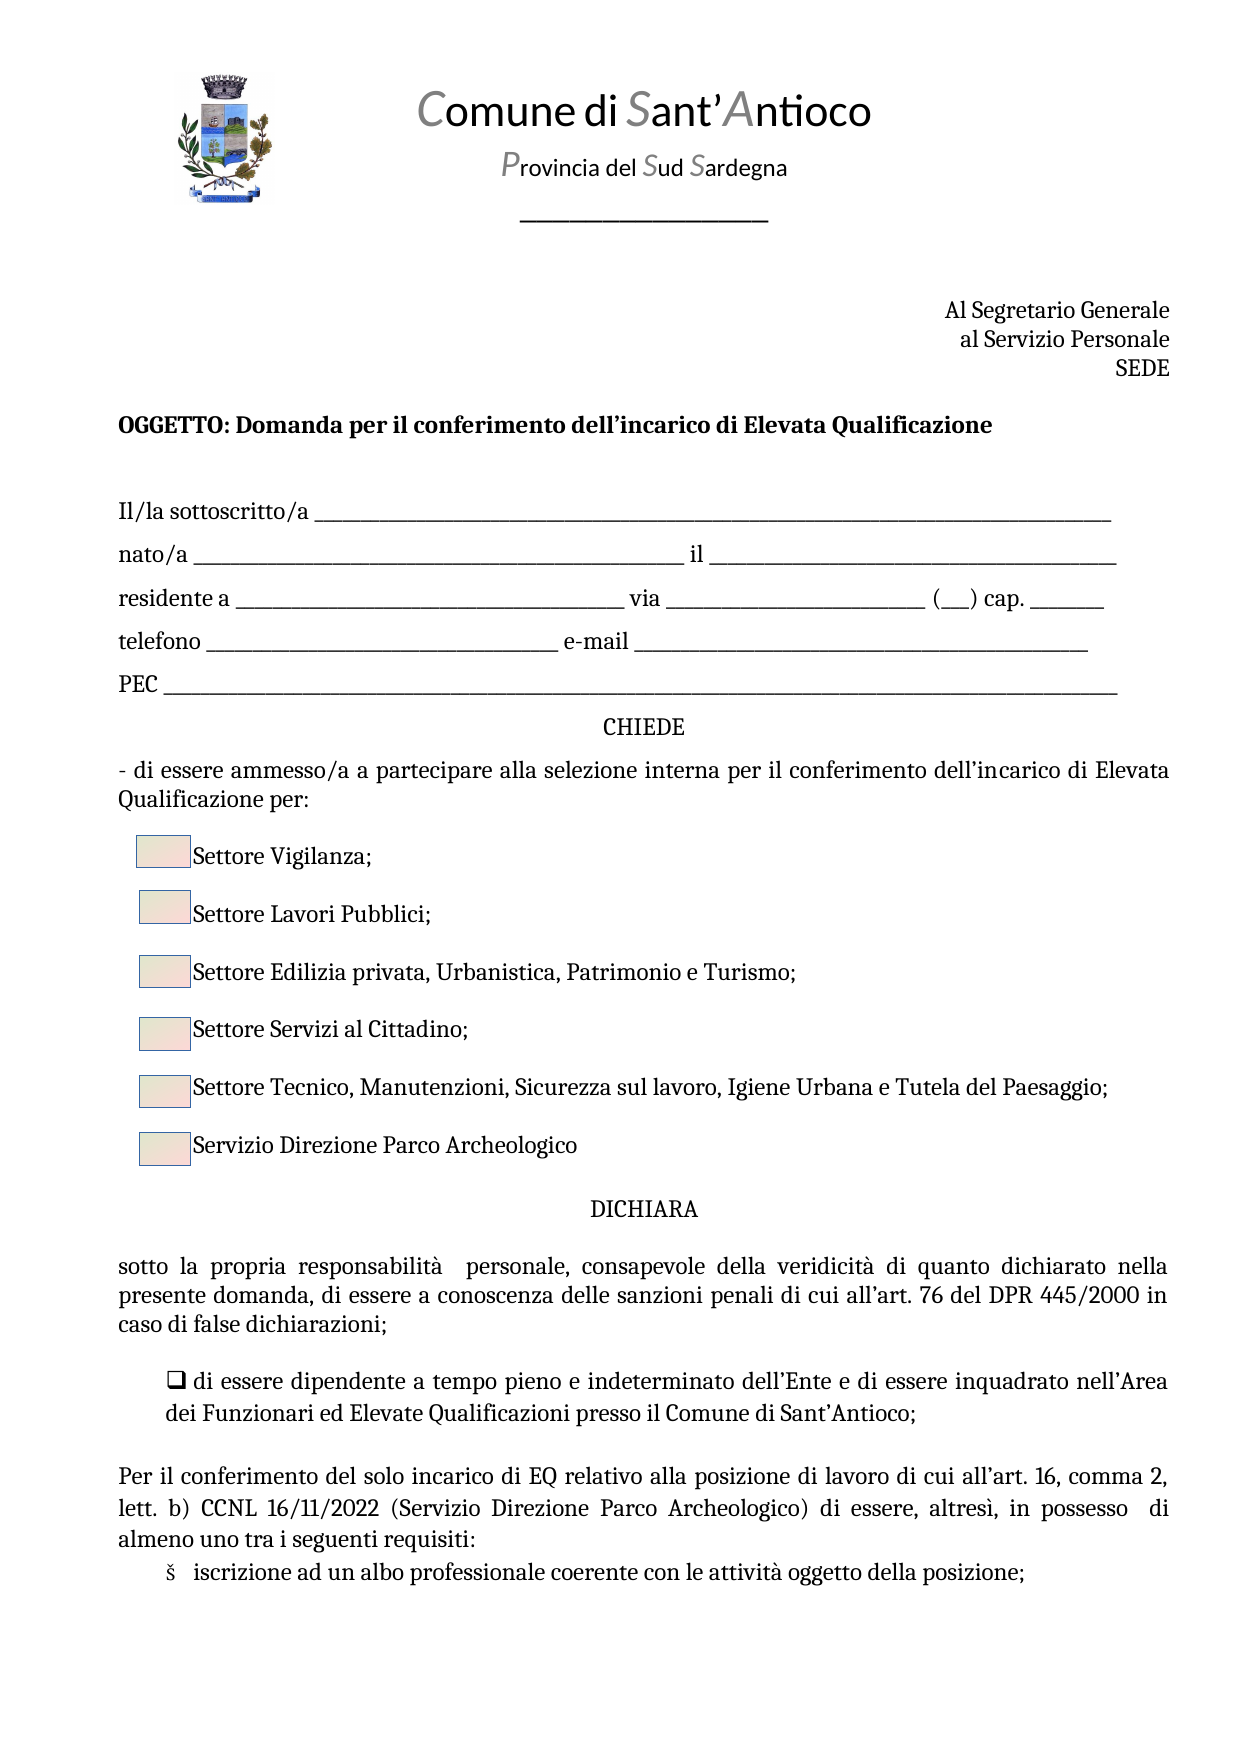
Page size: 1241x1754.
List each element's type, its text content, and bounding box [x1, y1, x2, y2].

text al Servizio Personale [118, 325, 1170, 353]
text Al Segretario Generale [118, 296, 1170, 325]
text Per il conferimento del solo incarico di EQ relativo alla posizione di lavoro di cui all’art. 16, comma 2, lett. b) CCNL 16/11/2022 (Servizio Direzione Parco Archeologico) di essere, altresì, in possesso di almeno uno tra i seguenti requisiti: [118, 1462, 1170, 1554]
text residente a __________________________________________ via ____________________________ (___) cap. ________ [118, 583, 1170, 612]
text CHIEDE [118, 713, 1170, 742]
text PEC _______________________________________________________________________________________________________ [118, 670, 1170, 698]
list di essere dipendente a tempo pieno e indeterminato dell’Ente e di essere inquadrato nell’Area dei Funzionari ed Elevate Qualificazioni presso il Comune di Sant’Antioco; [165, 1367, 1170, 1427]
text Servizio Direzione Parco Archeologico [193, 1131, 1170, 1159]
text telefono ______________________________________ e-mail _________________________________________________ [118, 627, 1170, 655]
text OGGETTO: Domanda per il conferimento dell’incarico di Elevata Qualificazione [118, 411, 1170, 440]
text Settore Lavori Pubblici; [193, 900, 1170, 929]
text nato/a _____________________________________________________ il ____________________________________________ [118, 540, 1170, 569]
text Settore Servizi al Cittadino; [193, 1015, 1170, 1044]
text Settore Tecnico, Manutenzioni, Sicurezza sul lavoro, Igiene Urbana e Tutela del Paesaggio; [193, 1073, 1170, 1102]
text sotto la propria responsabilità personale, consapevole della veridicità di quanto dichiarato nella presente domanda, di essere a conoscenza delle sanzioni penali di cui all’art. 76 del DPR 445/2000 in caso di false dichiarazioni; [118, 1252, 1170, 1338]
text DICHIARA [118, 1195, 1170, 1223]
text - di essere ammesso/a a partecipare alla selezione interna per il conferimento dell’incarico di Elevata Qualificazione per: [118, 756, 1170, 813]
text SEDE [118, 353, 1170, 382]
text Settore Edilizia privata, Urbanistica, Patrimonio e Turismo; [193, 958, 1170, 986]
picture [174, 72, 275, 205]
list iscrizione ad un albo professionale coerente con le attività oggetto della posizione; [165, 1557, 1170, 1587]
text Il/la sottoscritto/a ______________________________________________________________________________________ [118, 497, 1170, 526]
text Settore Vigilanza; [193, 842, 1170, 871]
